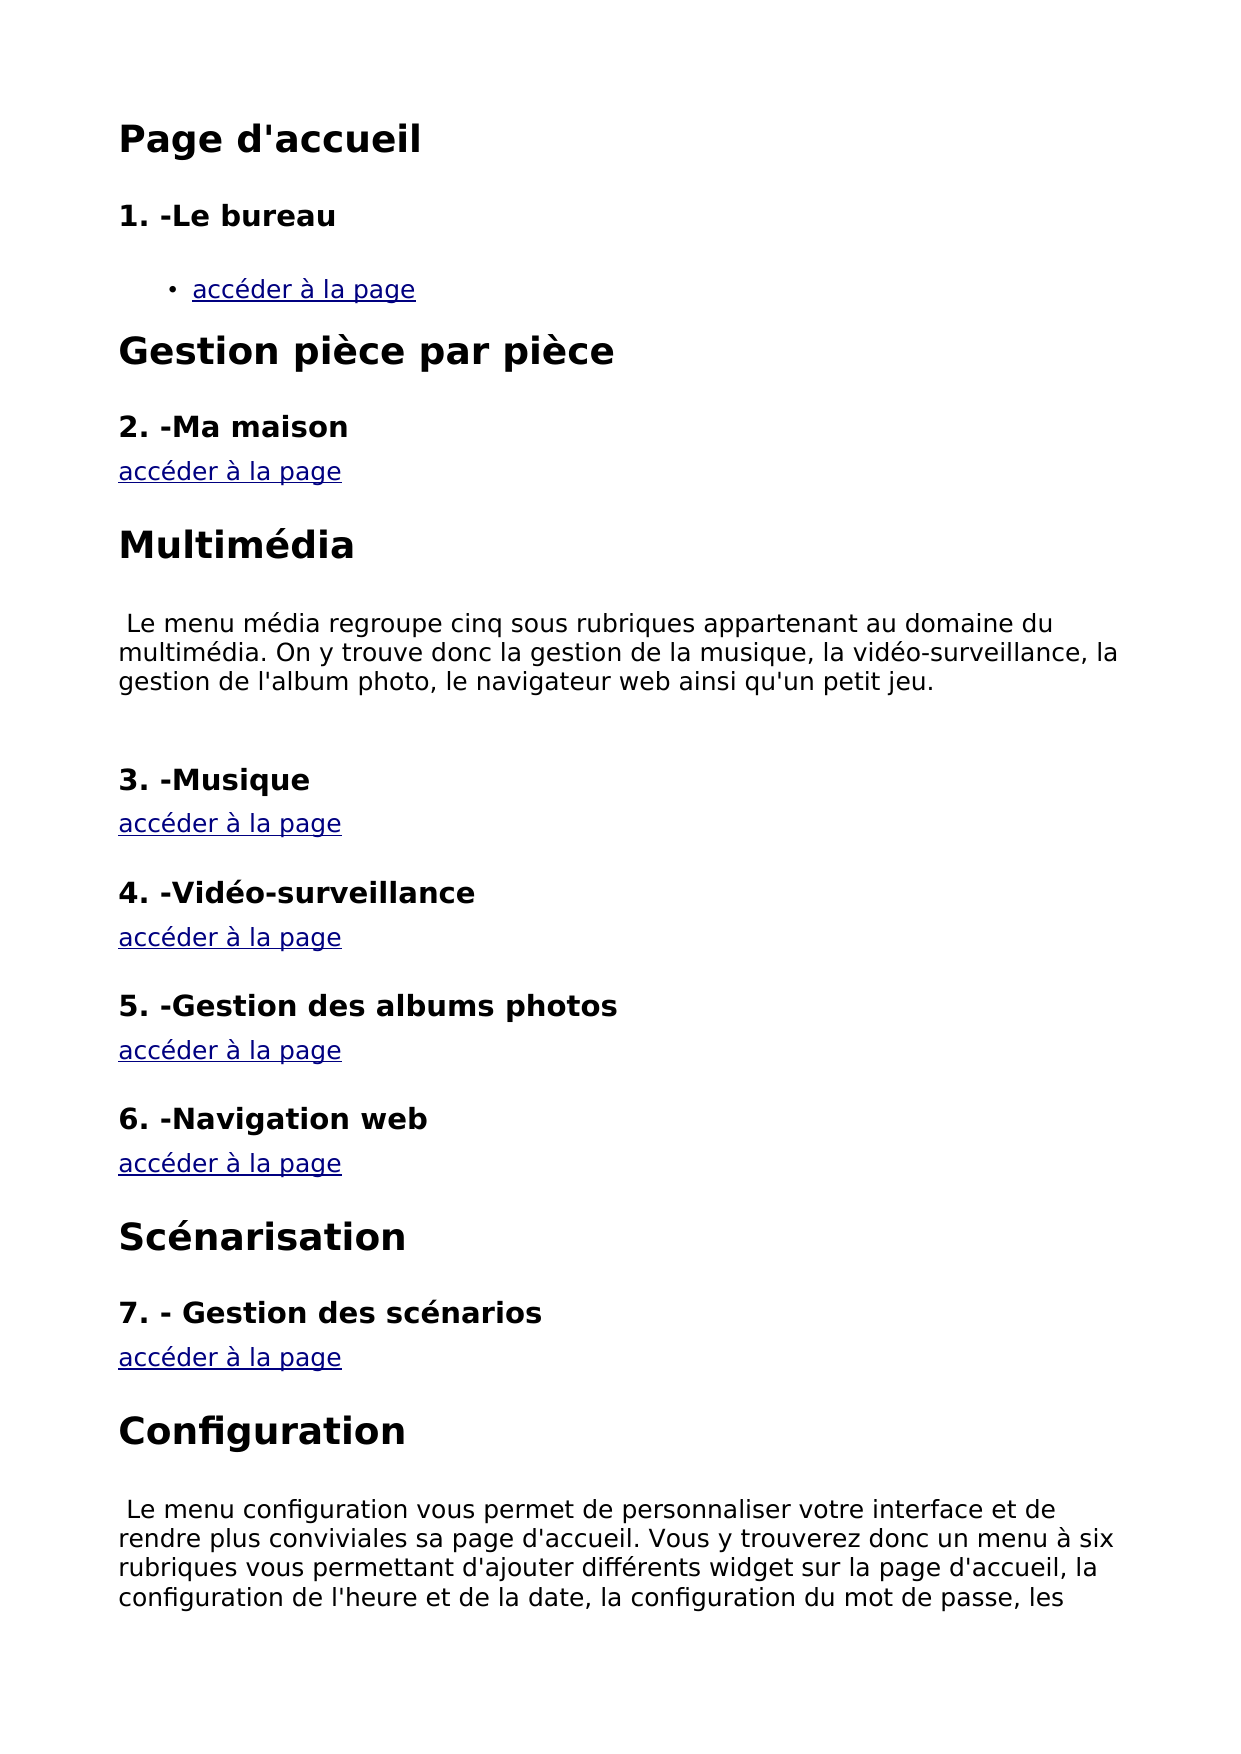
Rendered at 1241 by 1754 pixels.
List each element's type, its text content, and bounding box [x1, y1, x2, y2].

text accéder à la page [118, 1149, 1122, 1178]
subtitle Gestion pièce par pièce [118, 329, 1122, 373]
text accéder à la page [118, 1036, 1122, 1065]
subtitle Multimédia [118, 524, 1122, 567]
subtitle 2. -Ma maison [118, 411, 1122, 444]
text accéder à la page [118, 809, 1122, 839]
text Le menu configuration vous permet de personnaliser votre interface et de rendre plus conviviales sa page d'accueil. Vous y trouverez donc un menu à six rubriques vous permettant d'ajouter différents widget sur la page d'accueil, la configuration de l'heure et de la date, la configuration du mot de passe, les [118, 1466, 1122, 1612]
subtitle Page d'accueil [118, 118, 1122, 162]
text accéder à la page [118, 923, 1122, 952]
subtitle 7. - Gestion des scénarios [118, 1297, 1122, 1331]
subtitle 3. -Musique [118, 763, 1122, 797]
list accéder à la page [177, 275, 1122, 304]
text Le menu média regroupe cinq sous rubriques appartenant au domaine du multimédia. On y trouve donc la gestion de la musique, la vidéo-surveillance, la gestion de l'album photo, le navigateur web ainsi qu'un petit jeu. [118, 580, 1122, 726]
subtitle 5. -Gestion des albums photos [118, 989, 1122, 1023]
subtitle 6. -Navigation web [118, 1102, 1122, 1136]
subtitle Scénarisation [118, 1216, 1122, 1259]
subtitle Configuration [118, 1410, 1122, 1453]
subtitle 1. -Le bureau [118, 199, 1122, 233]
text accéder à la page [118, 1343, 1122, 1372]
subtitle 4. -Vidéo-surveillance [118, 876, 1122, 910]
text accéder à la page [118, 457, 1122, 486]
